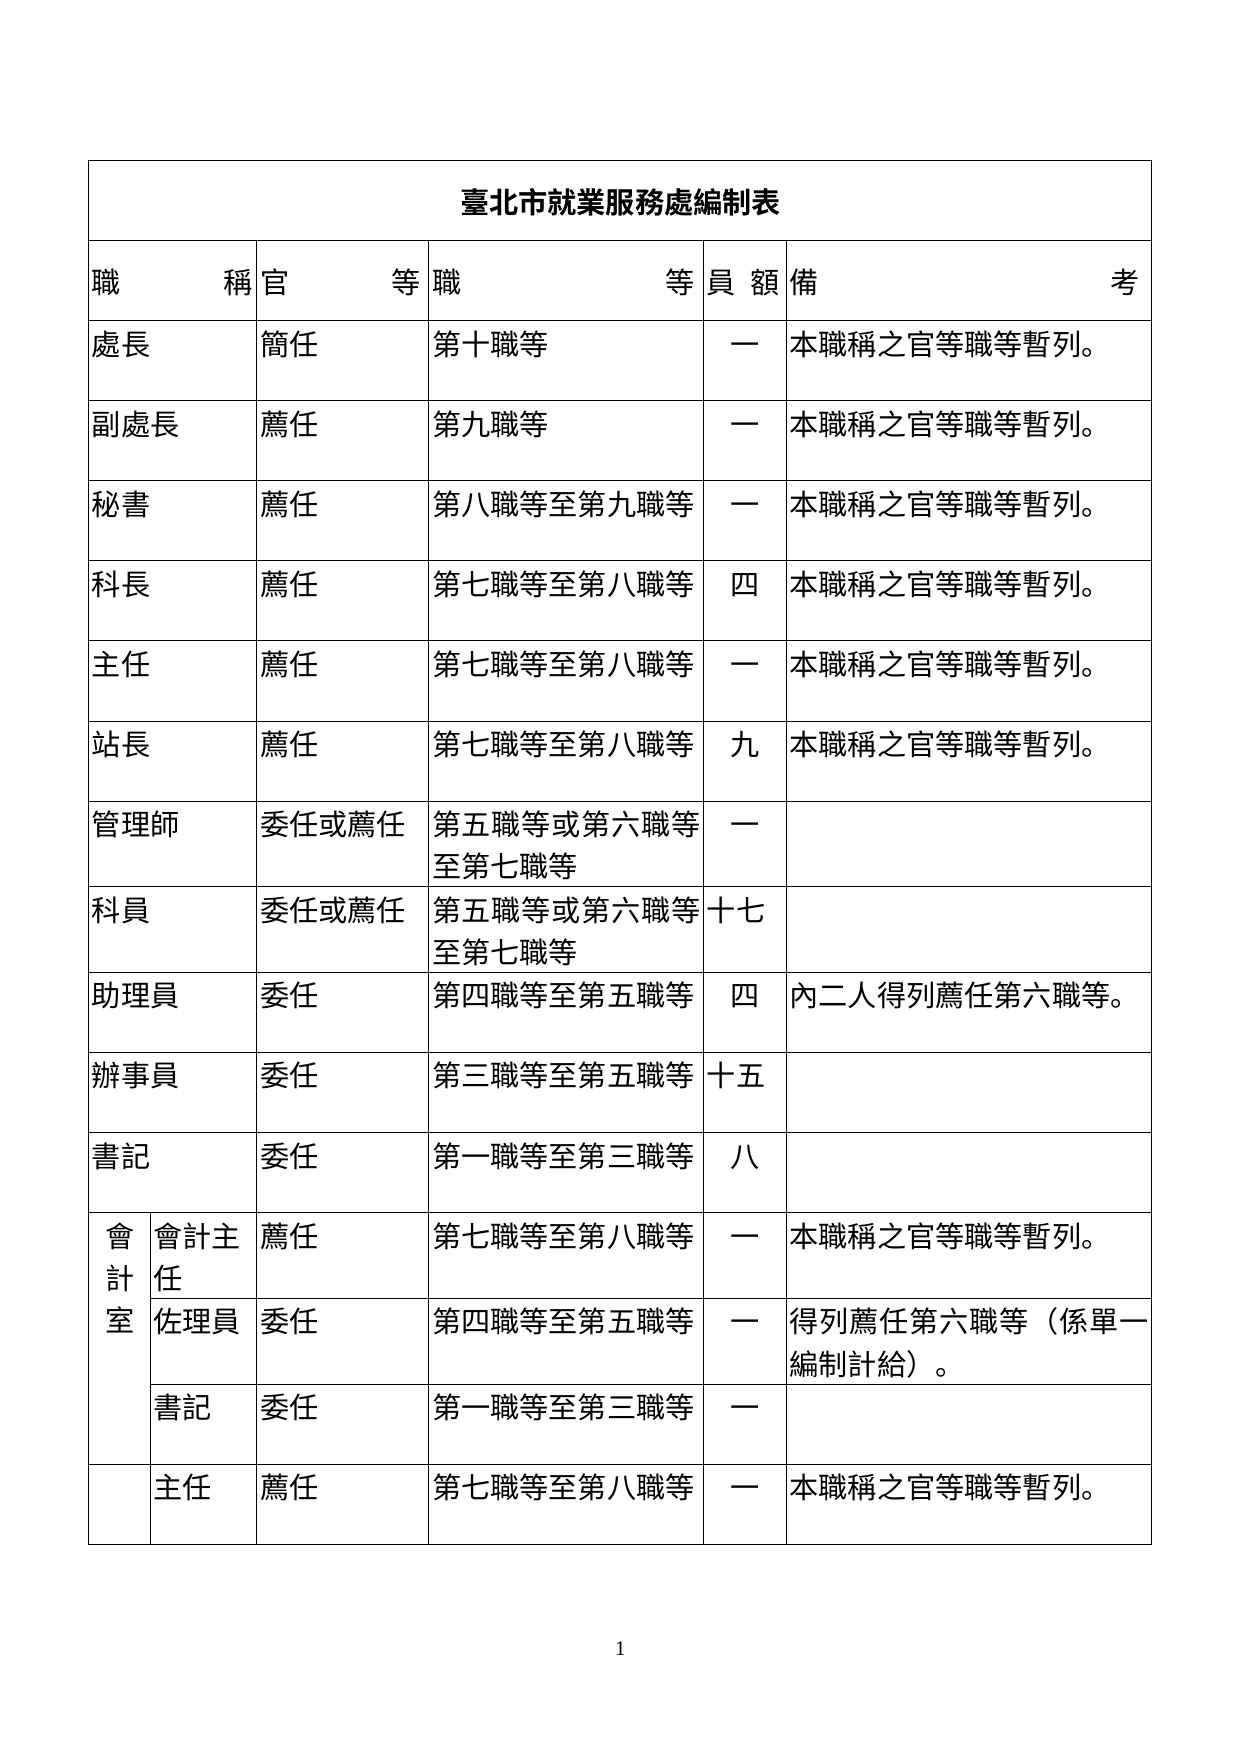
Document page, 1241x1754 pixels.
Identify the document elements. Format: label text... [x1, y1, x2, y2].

table_cell 第八職等至第九職等 [429, 481, 703, 560]
table_cell 秘書 [89, 481, 256, 560]
table_cell 第三職等至第五職等 [429, 1053, 703, 1132]
table_cell 第七職等至第八職等 [429, 641, 703, 721]
table_cell 主任 [89, 641, 256, 721]
table_cell 十七 [704, 887, 786, 972]
table_cell 第五職等或第六職等至第七職等 [429, 802, 703, 886]
table_cell 員 額 [704, 241, 786, 320]
table_cell 官 等 [257, 241, 428, 320]
table_cell 第五職等或第六職等至第七職等 [429, 887, 703, 972]
table_cell [787, 1053, 1151, 1132]
table_cell 一 [704, 1213, 786, 1298]
table_cell 第七職等至第八職等 [429, 722, 703, 801]
table_cell 薦任 [257, 561, 428, 640]
table_cell [787, 887, 1151, 972]
table_cell 委任或薦任 [257, 802, 428, 886]
table_cell 第四職等至第五職等 [429, 973, 703, 1052]
table_cell 一 [704, 1465, 786, 1544]
table_cell 一 [704, 641, 786, 721]
table_cell 十五 [704, 1053, 786, 1132]
table_cell 一 [704, 481, 786, 560]
table_cell [787, 802, 1151, 886]
table_cell 第四職等至第五職等 [429, 1299, 703, 1383]
table_cell 會計主任 [151, 1213, 256, 1298]
table_cell 站長 [89, 722, 256, 801]
table_cell 辦事員 [89, 1053, 256, 1132]
table_cell 委任 [257, 973, 428, 1052]
table_cell 本職稱之官等職等暫列。 [787, 561, 1151, 640]
table_cell 第七職等至第八職等 [429, 561, 703, 640]
table_cell 薦任 [257, 1465, 428, 1544]
table_cell 一 [704, 1299, 786, 1383]
table_cell 本職稱之官等職等暫列。 [787, 1213, 1151, 1298]
table_cell 薦任 [257, 641, 428, 721]
table_cell 四 [704, 973, 786, 1052]
table_header 臺北市就業服務處編制表 [89, 161, 1151, 240]
table_cell 委任 [257, 1133, 428, 1212]
table_cell 一 [704, 401, 786, 480]
table_cell 科長 [89, 561, 256, 640]
table_cell 委任或薦任 [257, 887, 428, 972]
table_cell 八 [704, 1133, 786, 1212]
table_cell 第十職等 [429, 321, 703, 400]
table_cell 備 考 [787, 241, 1151, 320]
table_cell 委任 [257, 1053, 428, 1132]
table_cell 書記 [89, 1133, 256, 1212]
table_cell 本職稱之官等職等暫列。 [787, 722, 1151, 801]
table_cell 第七職等至第八職等 [429, 1465, 703, 1544]
table_cell 本職稱之官等職等暫列。 [787, 641, 1151, 721]
table_cell 第一職等至第三職等 [429, 1133, 703, 1212]
table_cell 管理師 [89, 802, 256, 886]
table_cell 四 [704, 561, 786, 640]
table_cell 得列薦任第六職等（係單一編制計給）。 [787, 1299, 1151, 1383]
table_cell 薦任 [257, 722, 428, 801]
table_cell 處長 [89, 321, 256, 400]
table_cell 職 等 [429, 241, 703, 320]
table_cell 第一職等至第三職等 [429, 1385, 703, 1463]
table_cell 內二人得列薦任第六職等。 [787, 973, 1151, 1052]
table_cell 薦任 [257, 481, 428, 560]
table_cell 副處長 [89, 401, 256, 480]
table_cell 一 [704, 1385, 786, 1463]
table_cell [787, 1385, 1151, 1463]
table_cell [89, 1465, 150, 1544]
table_cell 書記 [151, 1385, 256, 1463]
table_cell 佐理員 [151, 1299, 256, 1383]
table_cell 第九職等 [429, 401, 703, 480]
table_cell 主任 [151, 1465, 256, 1544]
table_cell 本職稱之官等職等暫列。 [787, 401, 1151, 480]
table_cell 職 稱 [89, 241, 256, 320]
table_cell 科員 [89, 887, 256, 972]
table_cell [787, 1133, 1151, 1212]
table_cell 本職稱之官等職等暫列。 [787, 481, 1151, 560]
table_cell 委任 [257, 1385, 428, 1463]
table_cell 九 [704, 722, 786, 801]
table_cell 會計室 [89, 1213, 150, 1463]
table_cell 本職稱之官等職等暫列。 [787, 1465, 1151, 1544]
table_cell 一 [704, 321, 786, 400]
table_cell 第七職等至第八職等 [429, 1213, 703, 1298]
table_cell 委任 [257, 1299, 428, 1383]
table_cell 助理員 [89, 973, 256, 1052]
table_cell 簡任 [257, 321, 428, 400]
table_cell 本職稱之官等職等暫列。 [787, 321, 1151, 400]
table_cell 薦任 [257, 1213, 428, 1298]
table_cell 薦任 [257, 401, 428, 480]
table_cell 一 [704, 802, 786, 886]
